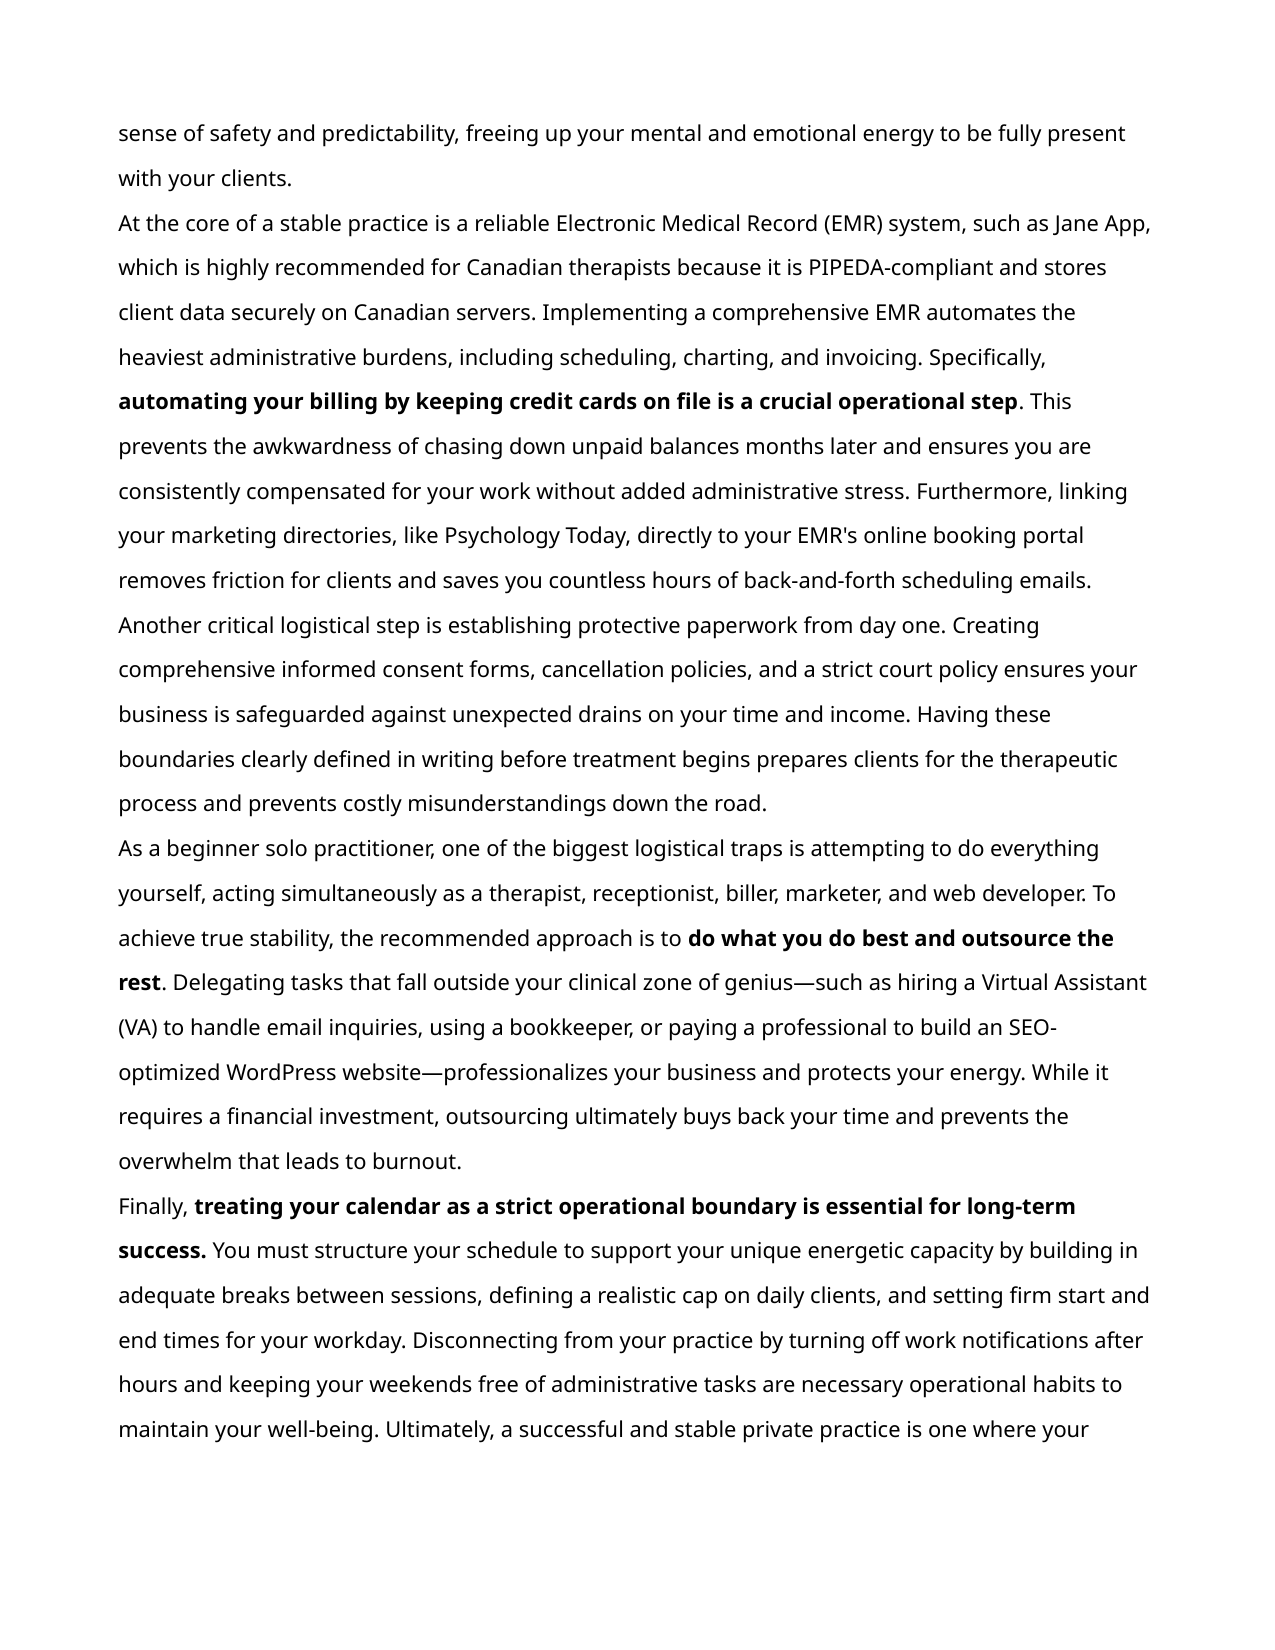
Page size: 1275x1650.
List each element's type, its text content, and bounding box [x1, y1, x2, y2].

text As a beginner solo practitioner, one of the biggest logistical traps is attempting to do everything yourself, acting simultaneously as a therapist, receptionist, biller, marketer, and web developer. To achieve true stability, the recommended approach is to do what you do best and outsource the rest. Delegating tasks that fall outside your clinical zone of genius—such as hiring a Virtual Assistant (VA) to handle email inquiries, using a bookkeeper, or paying a professional to build an SEO-optimized WordPress website—professionalizes your business and protects your energy. While it requires a financial investment, outsourcing ultimately buys back your time and prevents the overwhelm that leads to burnout. [118, 833, 1157, 1176]
text At the core of a stable practice is a reliable Electronic Medical Record (EMR) system, such as Jane App, which is highly recommended for Canadian therapists because it is PIPEDA-compliant and stores client data securely on Canadian servers. Implementing a comprehensive EMR automates the heaviest administrative burdens, including scheduling, charting, and invoicing. Specifically, automating your billing by keeping credit cards on file is a crucial operational step. This prevents the awkwardness of chasing down unpaid balances months later and ensures you are consistently compensated for your work without added administrative stress. Furthermore, linking your marketing directories, like Psychology Today, directly to your EMR's online booking portal removes friction for clients and saves you countless hours of back-and-forth scheduling emails. [118, 207, 1157, 595]
text sense of safety and predictability, freeing up your mental and emotional energy to be fully present with your clients. [118, 118, 1157, 193]
text Another critical logistical step is establishing protective paperwork from day one. Creating comprehensive informed consent forms, cancellation policies, and a strict court policy ensures your business is safeguarded against unexpected drains on your time and income. Having these boundaries clearly defined in writing before treatment begins prepares clients for the therapeutic process and prevents costly misunderstandings down the road. [118, 610, 1157, 818]
text Finally, treating your calendar as a strict operational boundary is essential for long-term success. You must structure your schedule to support your unique energetic capacity by building in adequate breaks between sessions, defining a realistic cap on daily clients, and setting firm start and end times for your workday. Disconnecting from your practice by turning off work notifications after hours and keeping your weekends free of administrative tasks are necessary operational habits to maintain your well-being. Ultimately, a successful and stable private practice is one where your [118, 1191, 1157, 1444]
